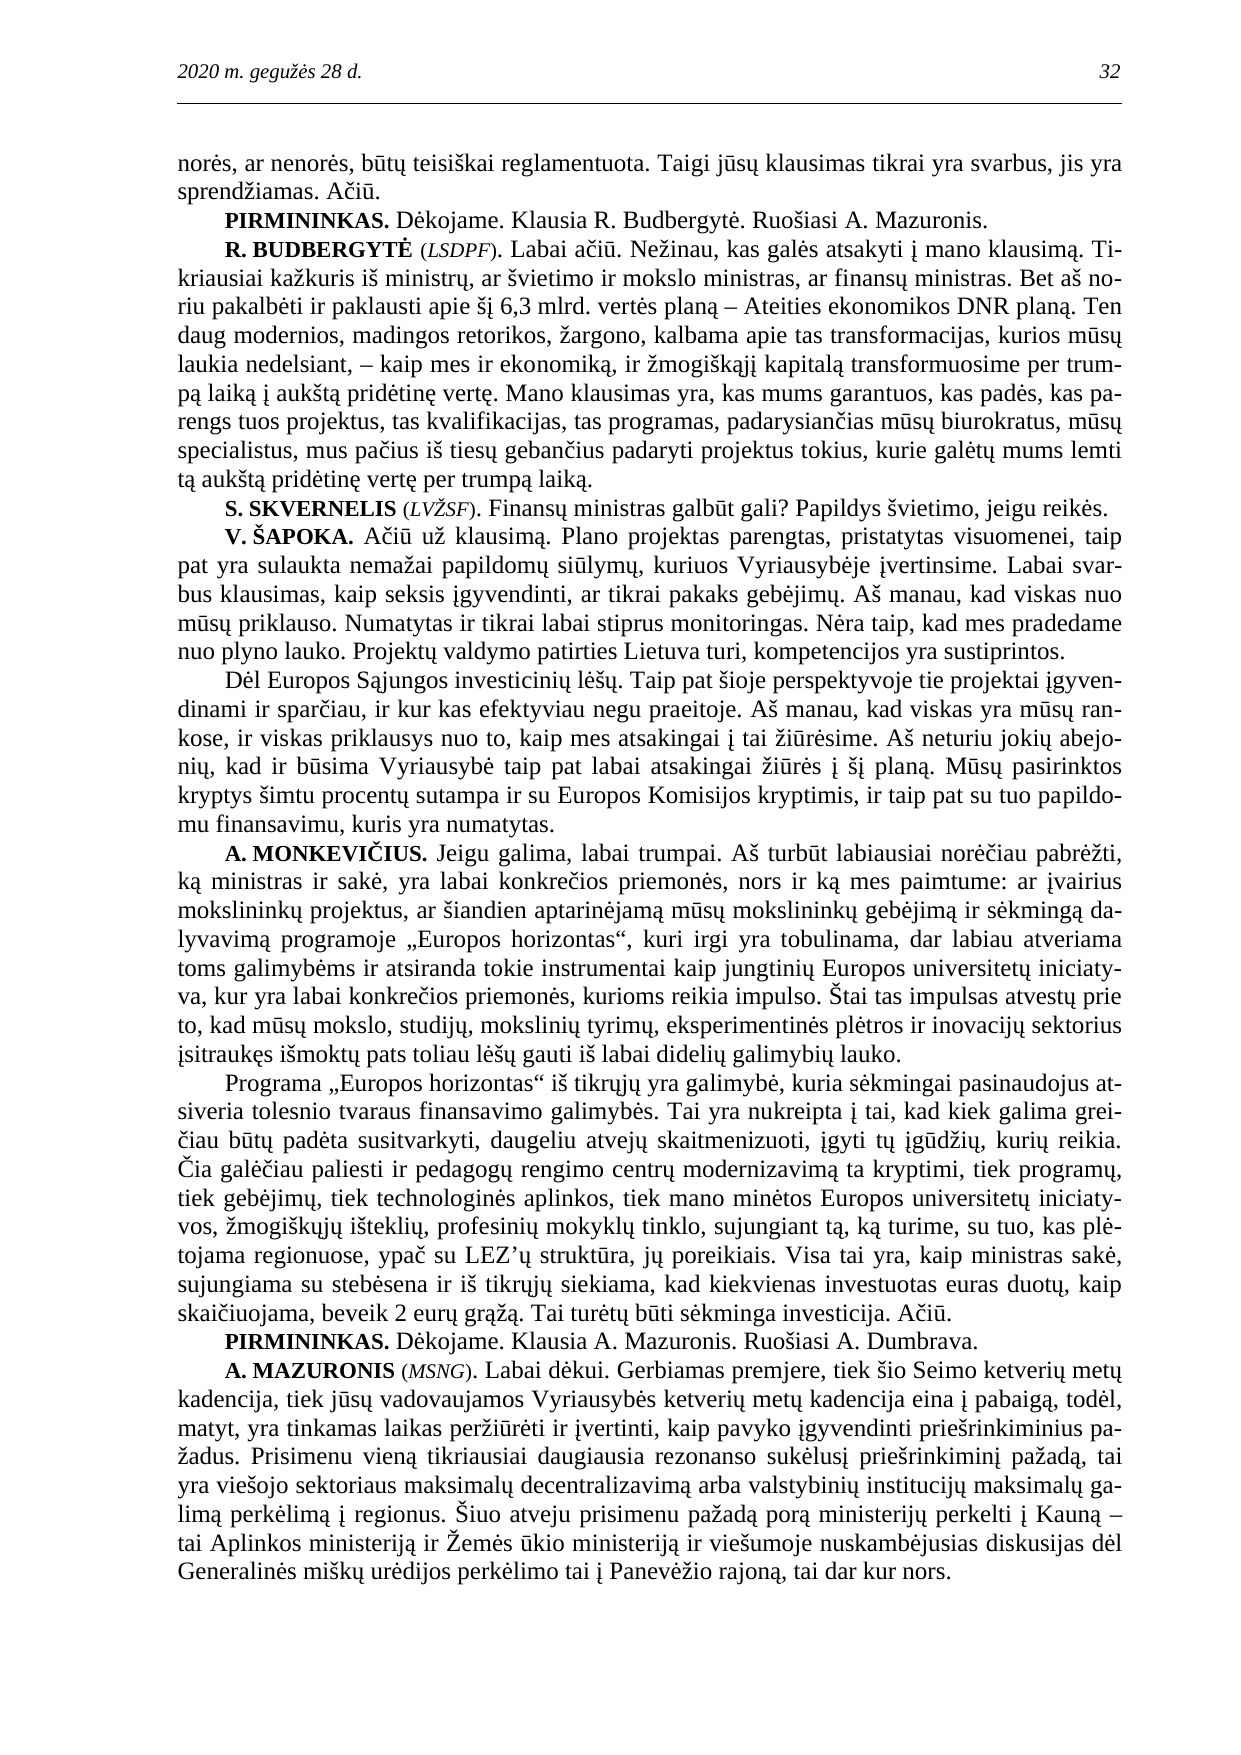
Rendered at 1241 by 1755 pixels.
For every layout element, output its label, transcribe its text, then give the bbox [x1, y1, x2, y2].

text S. SKVERNELIS (LVŽSF). Fi­nan­sų mi­nist­ras gal­būt ga­li? Pa­pil­dys švie­ti­mo, jei­gu rei­kės. [177, 493, 1122, 521]
text A. MAZURONIS (MSNG). La­bai dė­kui. Ger­bia­mas prem­je­re, tiek šio Sei­mo ket­ve­rių me­tų ka­den­ci­ja, tiek jū­sų va­do­vau­ja­mos Vy­riau­sy­bės ket­ve­rių me­tų ka­den­ci­ja ei­na į pa­bai­gą, to­dėl, ma­tyt, yra tin­ka­mas lai­kas per­žiū­rė­ti ir įver­tin­ti, kaip pa­vy­ko įgy­ven­din­ti prieš­rin­ki­mi­nius pa­ža­dus. Pri­si­me­nu vie­ną tik­riau­siai dau­giau­sia re­zo­nan­so su­kė­lu­sį prieš­rin­ki­mi­nį pa­ža­dą, tai yra vie­šo­jo sek­to­riaus mak­si­ma­lų de­cen­tra­li­za­vi­mą ar­ba vals­ty­bi­nių ins­ti­tu­ci­jų mak­si­ma­lų ga­li­mą per­kė­li­mą į re­gio­nus. Šiuo at­ve­ju pri­si­me­nu pa­ža­dą po­rą mi­nis­te­ri­jų per­kel­ti į Kau­ną – tai Ap­lin­kos mi­nis­te­ri­ją ir Že­mės ūkio mi­nis­te­ri­ją ir vie­šu­mo­je nu­skam­bė­ju­sias dis­ku­si­jas dėl Ge­ne­ra­li­nės miš­kų urė­di­jos per­kė­li­mo tai į Pa­ne­vė­žio ra­jo­ną, tai dar kur nors. [177, 1355, 1122, 1585]
text A. MONKEVIČIUS. Jei­gu ga­li­ma, la­bai trum­pai. Aš tur­būt la­biau­siai no­rė­čiau pa­brėž­ti, ką mi­nist­ras ir sa­kė, yra la­bai kon­kre­čios prie­mo­nės, nors ir ką mes pa­im­tu­me: ar įvai­rius moks­li­nin­kų pro­jek­tus, ar šian­dien ap­ta­ri­nė­ja­mą mū­sų moks­li­nin­kų ge­bė­ji­mą ir sėk­min­gą da­ly­va­vi­mą pro­gra­mo­je „Eu­ro­pos ho­ri­zon­tas“, ku­ri ir­gi yra to­bu­li­na­ma, dar la­biau at­ve­ria­ma toms ga­li­my­bėms ir at­si­ran­da to­kie in­stru­men­tai kaip jung­ti­nių Eu­ro­pos uni­ver­si­te­tų ini­cia­ty­va, kur yra la­bai kon­kre­čios prie­mo­nės, ku­rioms rei­kia im­pul­so. Štai tas im­pul­sas at­ves­tų prie to, kad mū­sų moks­lo, stu­di­jų, moks­li­nių ty­ri­mų, eks­pe­ri­men­ti­nės plėt­ros ir ino­va­ci­jų sek­to­rius įsi­trau­kęs iš­mok­tų pats to­liau lė­šų gau­ti iš la­bai di­de­lių ga­li­my­bių lau­ko. [177, 838, 1122, 1068]
text no­rės, ar ne­no­rės, bū­tų tei­siš­kai reg­la­men­tuo­ta. Tai­gi jū­sų klau­si­mas tik­rai yra svar­bus, jis yra spren­džia­mas. Ačiū. [177, 148, 1122, 205]
text PIRMININKAS. Dė­ko­ja­me. Klau­sia A. Ma­zu­ro­nis. Ruo­šia­si A. Dumb­ra­va. [177, 1326, 1122, 1355]
text V. ŠAPOKA. Ačiū už klau­si­mą. Pla­no pro­jek­tas pa­reng­tas, pri­sta­ty­tas vi­suo­me­nei, taip pat yra su­lauk­ta ne­ma­žai pa­pil­do­mų siū­ly­mų, ku­riuos Vy­riau­sy­bė­je įver­tin­si­me. La­bai svar­bus klau­si­mas, kaip sek­sis įgy­ven­din­ti, ar tik­rai pa­kaks ge­bė­ji­mų. Aš ma­nau, kad vis­kas nuo mū­sų pri­klau­so. Nu­ma­ty­tas ir tik­rai la­bai stip­rus mo­ni­to­rin­gas. Nė­ra taip, kad mes pra­de­da­me nuo ply­no lau­ko. Pro­jek­tų val­dy­mo pa­tir­ties Lie­tu­va tu­ri, kom­pe­ten­ci­jos yra su­stip­rin­tos. [177, 521, 1122, 665]
text PIRMININKAS. Dė­ko­ja­me. Klau­sia R. Bud­ber­gy­tė. Ruo­šia­si A. Ma­zu­ro­nis. [177, 205, 1122, 234]
text R. BUDBERGYTĖ (LSDPF). La­bai ačiū. Ne­ži­nau, kas ga­lės at­sa­ky­ti į ma­no klau­si­mą. Ti­k­riau­siai kaž­ku­ris iš mi­nist­rų, ar švie­ti­mo ir moks­lo mi­nist­ras, ar fi­nan­sų mi­nist­ras. Bet aš no­riu pa­kal­bė­ti ir pa­klaus­ti apie šį 6,3 mlrd. ver­tės pla­ną – At­ei­ties eko­no­mi­kos DNR pla­ną. Ten daug mo­der­nios, ma­din­gos re­to­ri­kos, žar­go­no, kal­ba­ma apie tas trans­for­ma­ci­jas, ku­rios mū­sų lau­kia ne­del­siant, – kaip mes ir eko­no­mi­ką, ir žmo­giš­ką­jį ka­pi­ta­lą trans­for­muo­si­me per trum­pą lai­ką į aukš­tą pri­dė­ti­nę ver­tę. Ma­no klau­si­mas yra, kas mums ga­ran­tuos, kas pa­dės, kas pa­rengs tuos pro­jek­tus, tas kva­li­fi­ka­ci­jas, tas pro­gra­mas, pa­da­ry­sian­čias mū­sų biu­ro­kratus, mū­sų spe­cia­lis­tus, mus pa­čius iš tie­sų ge­ban­čius pa­da­ry­ti pro­jek­tus to­kius, ku­rie ga­lė­tų mums lem­ti tą aukš­tą pri­dė­ti­nę ver­tę per trum­pą lai­ką. [177, 234, 1122, 493]
text Dėl Eu­ro­pos Są­jun­gos in­ves­ti­ci­nių lė­šų. Taip pat šio­je per­spek­ty­vo­je tie pro­jek­tai įgy­ven­di­na­mi ir spar­čiau, ir kur kas efek­ty­viau ne­gu pra­ei­to­je. Aš ma­nau, kad vis­kas yra mū­sų ran­ko­se, ir vis­kas pri­klau­sys nuo to, kaip mes at­sa­kin­gai į tai žiū­rė­si­me. Aš ne­tu­riu jo­kių abe­jo­nių, kad ir bū­si­ma Vy­riau­sy­bė taip pat la­bai at­sa­kin­gai žiū­rės į šį pla­ną. Mū­sų pa­si­rink­tos kryp­tys šim­tu pro­cen­tų su­tam­pa ir su Eu­ro­pos Ko­mi­si­jos kryp­ti­mis, ir taip pat su tuo pa­pil­do­mu fi­nan­sa­vi­mu, ku­ris yra nu­ma­ty­tas. [177, 665, 1122, 838]
text Pro­gra­ma „Eu­ro­pos ho­ri­zon­tas“ iš tik­rų­jų yra ga­li­my­bė, ku­ria sėk­min­gai pa­si­nau­do­jus at­si­ve­ria to­les­nio tva­raus fi­nan­sa­vi­mo ga­li­my­bės. Tai yra nu­kreip­ta į tai, kad kiek ga­li­ma grei­čiau bū­tų pa­dė­ta su­si­tvar­ky­ti, dau­ge­liu at­ve­jų skait­me­ni­zuo­ti, įgy­ti tų įgū­džių, ku­rių rei­kia. Čia ga­lė­čiau pa­lies­ti ir pe­da­go­gų ren­gi­mo cen­trų mo­der­ni­za­vi­mą ta kryp­ti­mi, tiek pro­gra­mų, tiek ge­bė­ji­mų, tiek tech­no­lo­gi­nės ap­lin­kos, tiek ma­no mi­nė­tos Eu­ro­pos uni­ver­si­te­tų ini­cia­ty­vos, žmo­giš­kų­jų iš­tek­lių, pro­fe­si­nių mo­kyk­lų tin­klo, su­jun­giant tą, ką tu­ri­me, su tuo, kas plė­to­ja­ma re­gio­nuo­se, ypač su LEZ’ų struk­tū­ra, jų po­rei­kiais. Vi­sa tai yra, kaip mi­nist­ras sa­kė, su­jun­gia­ma su ste­bė­se­na ir iš tik­rų­jų sie­kia­ma, kad kiek­vie­nas in­ves­tuo­tas eu­ras duo­tų, kaip skai­čiuo­ja­ma, be­veik 2 eu­rų grą­žą. Tai tu­rė­tų bū­ti sėk­min­ga in­ves­ti­ci­ja. Ačiū. [177, 1068, 1122, 1326]
